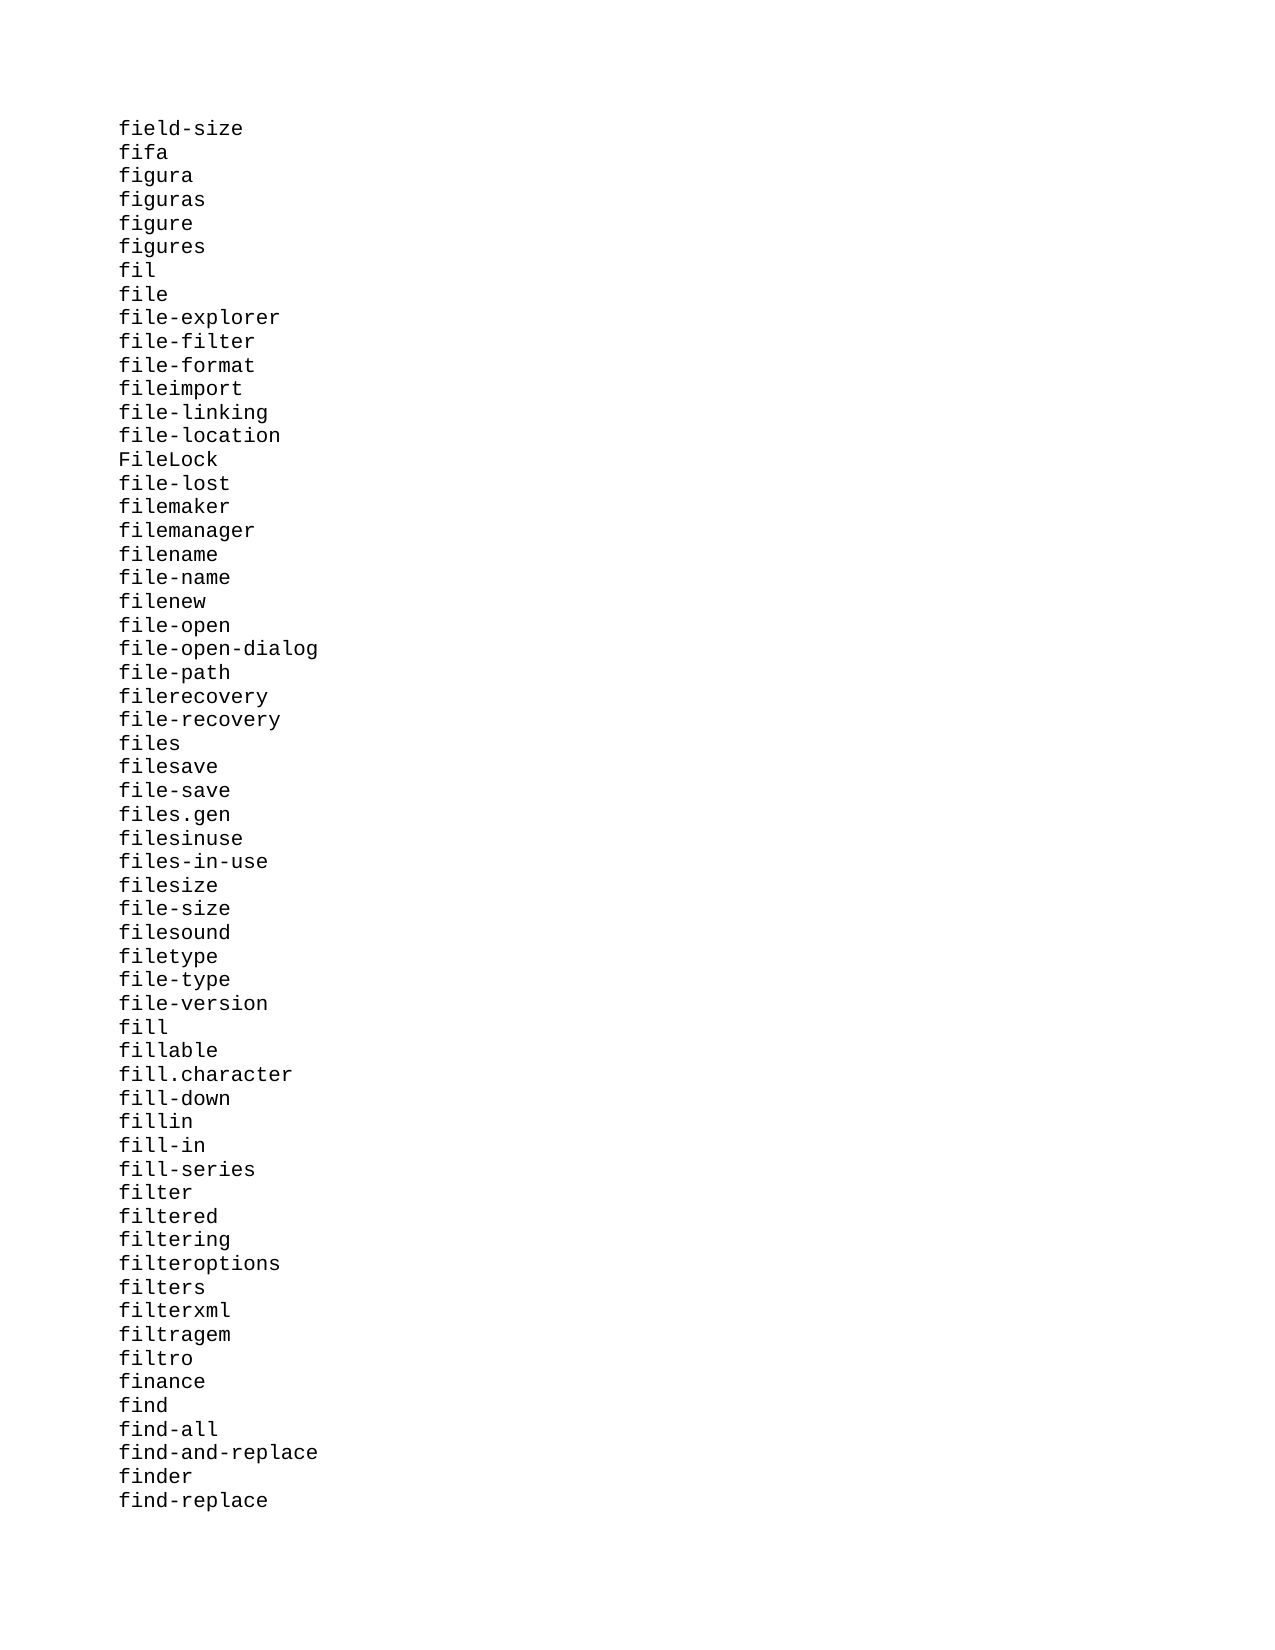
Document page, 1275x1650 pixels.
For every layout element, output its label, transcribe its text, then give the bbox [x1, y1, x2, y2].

text filtro [118, 1348, 1157, 1371]
text file-location [118, 426, 1157, 449]
text find-and-replace [118, 1442, 1157, 1466]
text field-size [118, 118, 1157, 142]
text fill-in [118, 1135, 1157, 1158]
text filtered [118, 1206, 1157, 1229]
text find-replace [118, 1489, 1157, 1513]
text file-name [118, 567, 1157, 591]
text finder [118, 1466, 1157, 1489]
text filesize [118, 875, 1157, 898]
text fill.character [118, 1064, 1157, 1088]
text filesound [118, 922, 1157, 946]
text filenew [118, 591, 1157, 615]
text file-path [118, 662, 1157, 686]
text find [118, 1395, 1157, 1419]
text file-size [118, 898, 1157, 922]
text files.gen [118, 804, 1157, 827]
text file-save [118, 780, 1157, 804]
text fifa [118, 142, 1157, 165]
text filterxml [118, 1300, 1157, 1324]
text file-linking [118, 402, 1157, 426]
text filerecovery [118, 686, 1157, 709]
text finance [118, 1371, 1157, 1395]
text filemanager [118, 520, 1157, 544]
text figura [118, 165, 1157, 189]
text filteroptions [118, 1253, 1157, 1277]
text files-in-use [118, 851, 1157, 875]
text file-lost [118, 473, 1157, 496]
text fil [118, 260, 1157, 284]
text file [118, 284, 1157, 307]
text file-recovery [118, 709, 1157, 733]
text filesave [118, 757, 1157, 780]
text file-open-dialog [118, 638, 1157, 662]
text file-version [118, 993, 1157, 1017]
text fill [118, 1017, 1157, 1040]
text figure [118, 213, 1157, 236]
text file-type [118, 969, 1157, 993]
text fill-series [118, 1158, 1157, 1182]
text filtragem [118, 1324, 1157, 1348]
text file-format [118, 354, 1157, 378]
text fileimport [118, 378, 1157, 402]
text filetype [118, 946, 1157, 969]
text filemaker [118, 496, 1157, 520]
text find-all [118, 1419, 1157, 1442]
text figuras [118, 189, 1157, 213]
text file-explorer [118, 307, 1157, 331]
text fillin [118, 1111, 1157, 1135]
text fill-down [118, 1088, 1157, 1111]
text file-filter [118, 331, 1157, 354]
text filesinuse [118, 827, 1157, 851]
text filename [118, 544, 1157, 567]
text file-open [118, 615, 1157, 638]
text figures [118, 236, 1157, 260]
text files [118, 733, 1157, 757]
text filtering [118, 1229, 1157, 1253]
text fillable [118, 1040, 1157, 1064]
text filters [118, 1277, 1157, 1300]
text filter [118, 1182, 1157, 1206]
text FileLock [118, 449, 1157, 473]
